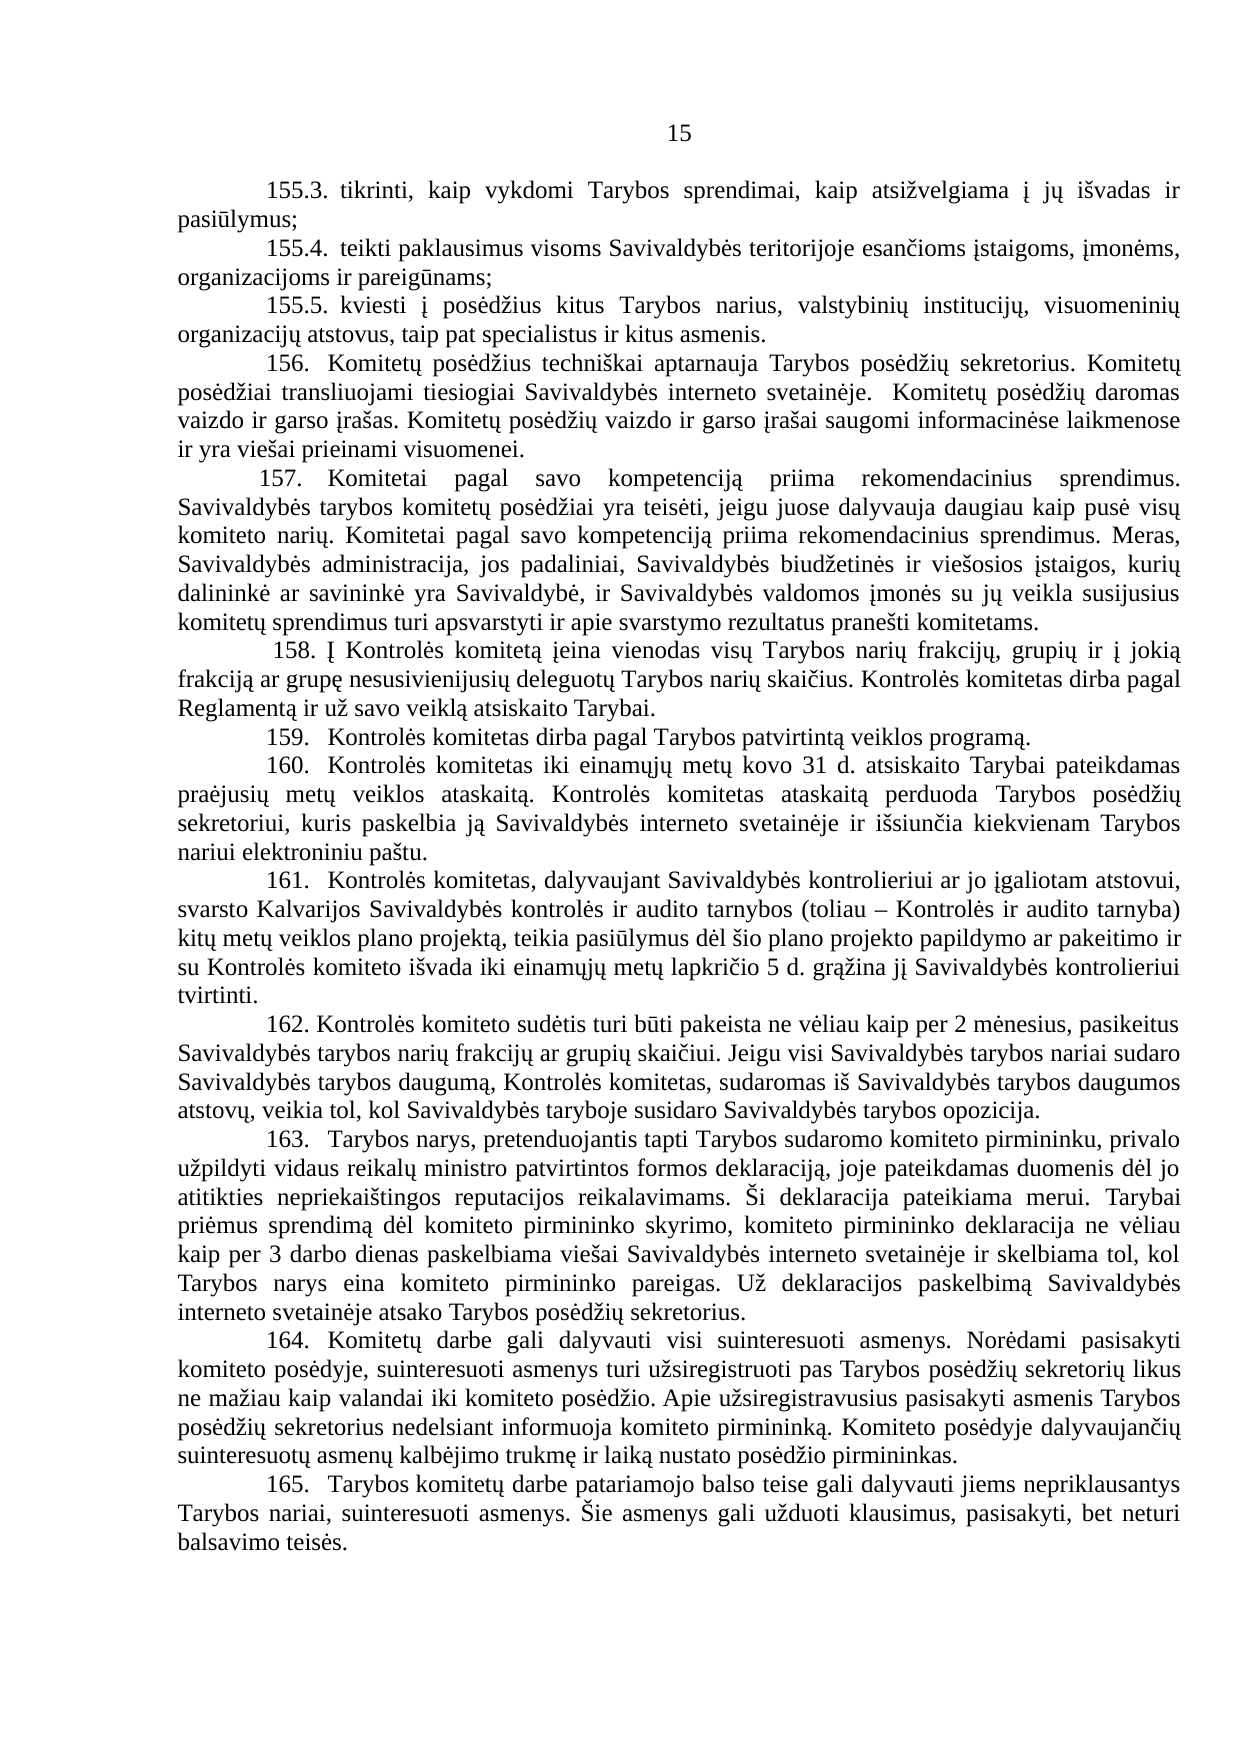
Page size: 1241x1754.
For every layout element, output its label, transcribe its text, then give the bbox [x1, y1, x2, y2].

text 163. Tarybos narys, pretenduojantis tapti Tarybos sudaromo komiteto pirmininku, privalo užpildyti vidaus reikalų ministro patvirtintos formos deklaraciją, joje pateikdamas duomenis dėl jo atitikties nepriekaištingos reputacijos reikalavimams. Ši deklaracija pateikiama merui. Tarybai priėmus sprendimą dėl komiteto pirmininko skyrimo, komiteto pirmininko deklaracija ne vėliau kaip per 3 darbo dienas paskelbiama viešai Savivaldybės interneto svetainėje ir skelbiama tol, kol Tarybos narys eina komiteto pirmininko pareigas. Už deklaracijos paskelbimą Savivaldybės interneto svetainėje atsako Tarybos posėdžių sekretorius. [177, 1124, 1181, 1326]
text 160. Kontrolės komitetas iki einamųjų metų kovo 31 d. atsiskaito Tarybai pateikdamas praėjusių metų veiklos ataskaitą. Kontrolės komitetas ataskaitą perduoda Tarybos posėdžių sekretoriui, kuris paskelbia ją Savivaldybės interneto svetainėje ir išsiunčia kiekvienam Tarybos nariui elektroniniu paštu. [177, 751, 1181, 866]
text 156. Komitetų posėdžius techniškai aptarnauja Tarybos posėdžių sekretorius. Komitetų posėdžiai transliuojami tiesiogiai Savivaldybės interneto svetainėje. Komitetų posėdžių daromas vaizdo ir garso įrašas. Komitetų posėdžių vaizdo ir garso įrašai saugomi informacinėse laikmenose ir yra viešai prieinami visuomenei. [177, 348, 1181, 463]
text 155.5. kviesti į posėdžius kitus Tarybos narius, valstybinių institucijų, visuomeninių organizacijų atstovus, taip pat specialistus ir kitus asmenis. [177, 291, 1181, 348]
text 155.4. teikti paklausimus visoms Savivaldybės teritorijoje esančioms įstaigoms, įmonėms, organizacijoms ir pareigūnams; [177, 233, 1181, 291]
text 161. Kontrolės komitetas, dalyvaujant Savivaldybės kontrolieriui ar jo įgaliotam atstovui, svarsto Kalvarijos Savivaldybės kontrolės ir audito tarnybos (toliau – Kontrolės ir audito tarnyba) kitų metų veiklos plano projektą, teikia pasiūlymus dėl šio plano projekto papildymo ar pakeitimo ir su Kontrolės komiteto išvada iki einamųjų metų lapkričio 5 d. grąžina jį Savivaldybės kontrolieriui tvirtinti. [177, 866, 1181, 1009]
text 165. Tarybos komitetų darbe patariamojo balso teise gali dalyvauti jiems nepriklausantys Tarybos nariai, suinteresuoti asmenys. Šie asmenys gali užduoti klausimus, pasisakyti, bet neturi balsavimo teisės. [177, 1469, 1181, 1556]
text 162. Kontrolės komiteto sudėtis turi būti pakeista ne vėliau kaip per 2 mėnesius, pasikeitus Savivaldybės tarybos narių frakcijų ar grupių skaičiui. Jeigu visi Savivaldybės tarybos nariai sudaro Savivaldybės tarybos daugumą, Kontrolės komitetas, sudaromas iš Savivaldybės tarybos daugumos atstovų, veikia tol, kol Savivaldybės taryboje susidaro Savivaldybės tarybos opozicija. [177, 1009, 1181, 1124]
text 164. Komitetų darbe gali dalyvauti visi suinteresuoti asmenys. Norėdami pasisakyti komiteto posėdyje, suinteresuoti asmenys turi užsiregistruoti pas Tarybos posėdžių sekretorių likus ne mažiau kaip valandai iki komiteto posėdžio. Apie užsiregistravusius pasisakyti asmenis Tarybos posėdžių sekretorius nedelsiant informuoja komiteto pirmininką. Komiteto posėdyje dalyvaujančių suinteresuotų asmenų kalbėjimo trukmę ir laiką nustato posėdžio pirmininkas. [177, 1326, 1181, 1469]
text 159. Kontrolės komitetas dirba pagal Tarybos patvirtintą veiklos programą. [177, 722, 1181, 751]
text 158. Į Kontrolės komitetą įeina vienodas visų Tarybos narių frakcijų, grupių ir į jokią frakciją ar grupę nesusivienijusių deleguotų Tarybos narių skaičius. Kontrolės komitetas dirba pagal Reglamentą ir už savo veiklą atsiskaito Tarybai. [177, 636, 1181, 722]
text 157. Komitetai pagal savo kompetenciją priima rekomendacinius sprendimus. Savivaldybės tarybos komitetų posėdžiai yra teisėti, jeigu juose dalyvauja daugiau kaip pusė visų komiteto narių. Komitetai pagal savo kompetenciją priima rekomendacinius sprendimus. Meras, Savivaldybės administracija, jos padaliniai, Savivaldybės biudžetinės ir viešosios įstaigos, kurių dalininkė ar savininkė yra Savivaldybė, ir Savivaldybės valdomos įmonės su jų veikla susijusius komitetų sprendimus turi apsvarstyti ir apie svarstymo rezultatus pranešti komitetams. [177, 463, 1181, 636]
text 155.3. tikrinti, kaip vykdomi Tarybos sprendimai, kaip atsižvelgiama į jų išvadas ir pasiūlymus; [177, 176, 1181, 233]
